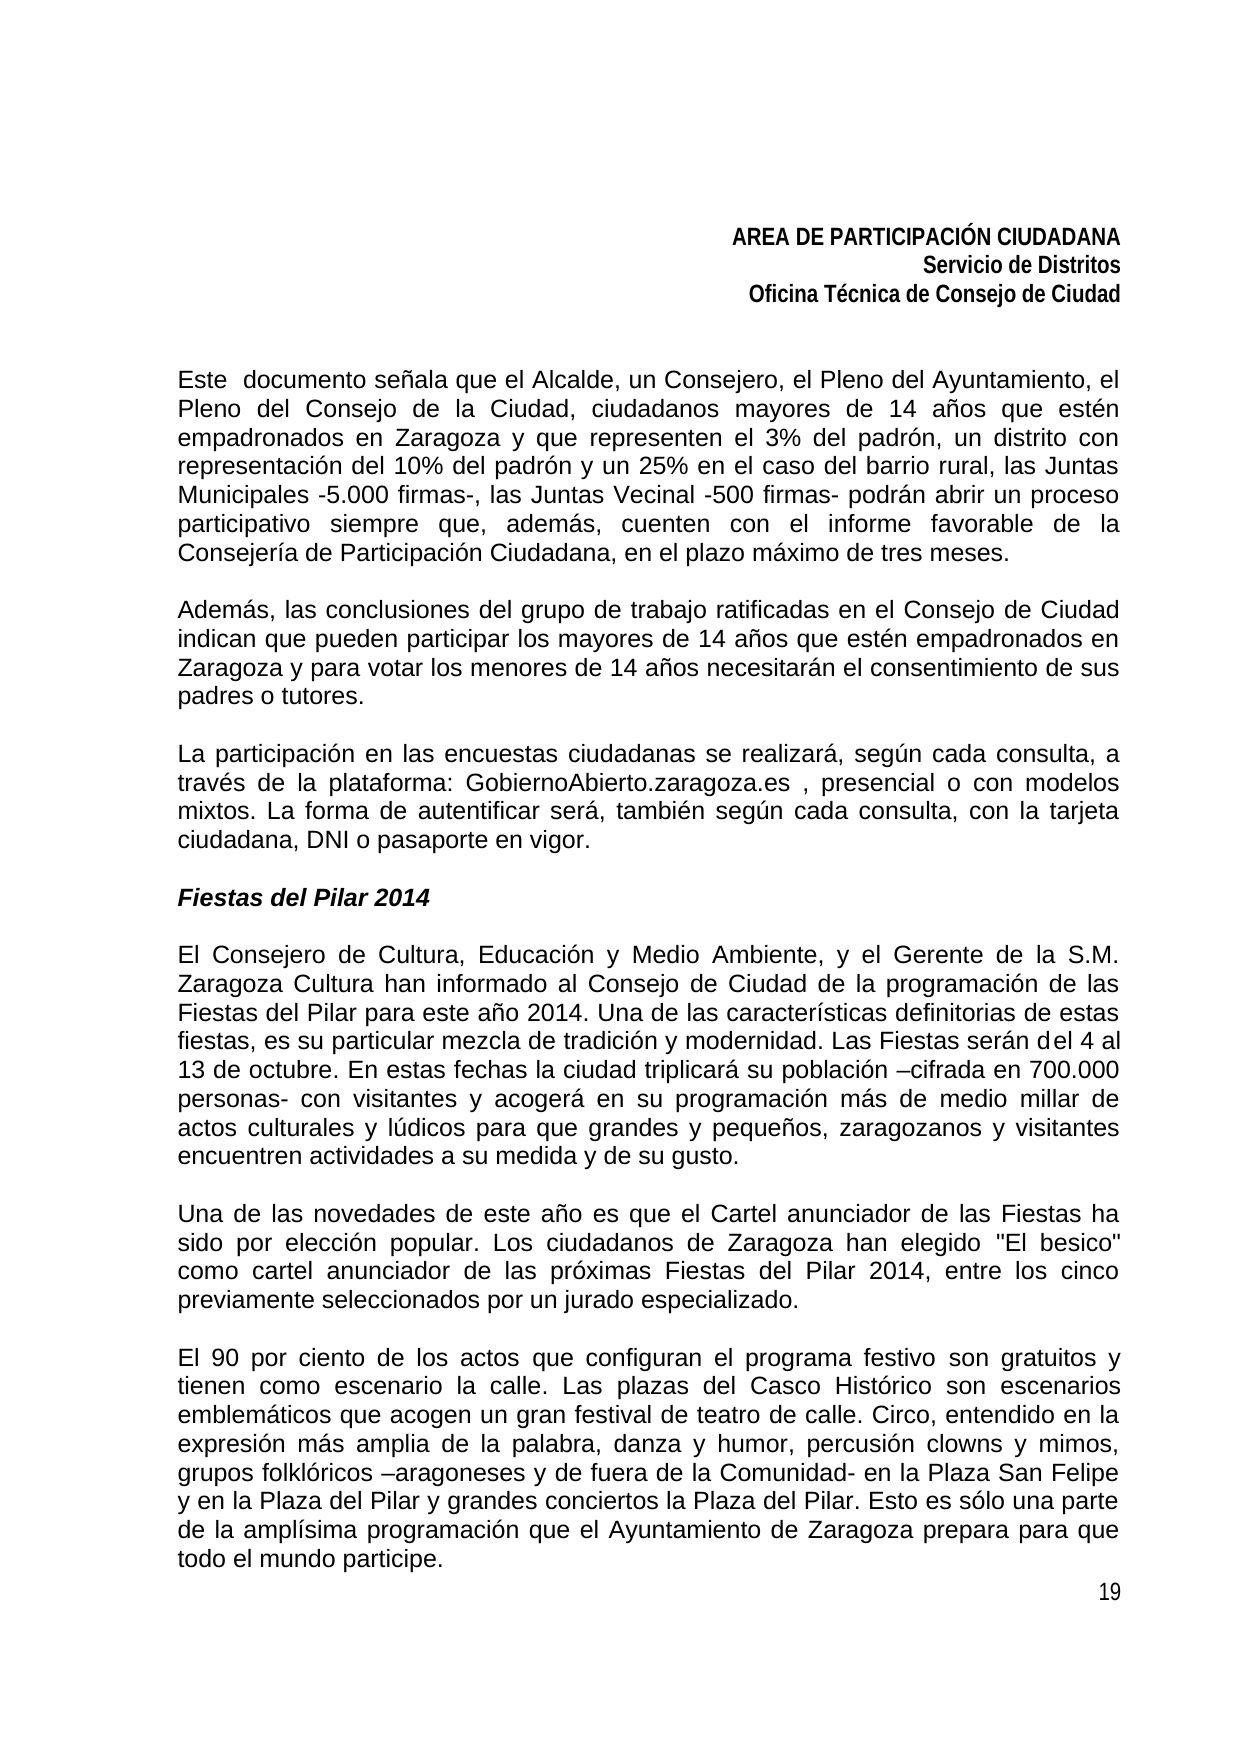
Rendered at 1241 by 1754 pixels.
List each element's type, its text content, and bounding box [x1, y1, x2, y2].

text El Consejero de Cultura, Educación y Medio Ambiente, y el Gerente de la S.M. Zaragoza Cultura han informado al Consejo de Ciudad de la programación de las Fiestas del Pilar para este año 2014. Una de las características definitorias de estas fiestas, es su particular mezcla de tradición y modernidad. Las Fiestas serán del 4 al 13 de octubre. En estas fechas la ciudad triplicará su población –cifrada en 700.000 personas- con visitantes y acogerá en su programación más de medio millar de actos culturales y lúdicos para que grandes y pequeños, zaragozanos y visitantes encuentren actividades a su medida y de su gusto. [177, 940, 1121, 1170]
text Este documento señala que el Alcalde, un Consejero, el Pleno del Ayuntamiento, el Pleno del Consejo de la Ciudad, ciudadanos mayores de 14 años que estén empadronados en Zaragoza y que representen el 3% del padrón, un distrito con representación del 10% del padrón y un 25% en el caso del barrio rural, las Juntas Municipales -5.000 firmas-, las Juntas Vecinal -500 firmas- podrán abrir un proceso participativo siempre que, además, cuenten con el informe favorable de la Consejería de Participación Ciudadana, en el plazo máximo de tres meses. [177, 365, 1121, 595]
text Fiestas del Pilar 2014 [177, 882, 1121, 911]
text El 90 por ciento de los actos que configuran el programa festivo son gratuitos y tienen como escenario la calle. Las plazas del Casco Histórico son escenarios emblemáticos que acogen un gran festival de teatro de calle. Circo, entendido en la expresión más amplia de la palabra, danza y humor, percusión clowns y mimos, grupos folklóricos –aragoneses y de fuera de la Comunidad- en la Plaza San Felipe y en la Plaza del Pilar y grandes conciertos la Plaza del Pilar. Esto es sólo una parte de la amplísima programación que el Ayuntamiento de Zaragoza prepara para que todo el mundo participe. [177, 1342, 1121, 1572]
text Una de las novedades de este año es que el Cartel anunciador de las Fiestas ha sido por elección popular. Los ciudadanos de Zaragoza han elegido "El besico" como cartel anunciador de las próximas Fiestas del Pilar 2014, entre los cinco previamente seleccionados por un jurado especializado. [177, 1199, 1121, 1314]
text Además, las conclusiones del grupo de trabajo ratificadas en el Consejo de Ciudad indican que pueden participar los mayores de 14 años que estén empadronados en Zaragoza y para votar los menores de 14 años necesitarán el consentimiento de sus padres o tutores. [177, 595, 1121, 710]
text La participación en las encuestas ciudadanas se realizará, según cada consulta, a través de la plataforma: GobiernoAbierto.zaragoza.es , presencial o con modelos mixtos. La forma de autentificar será, también según cada consulta, con la tarjeta ciudadana, DNI o pasaporte en vigor. [177, 739, 1121, 854]
